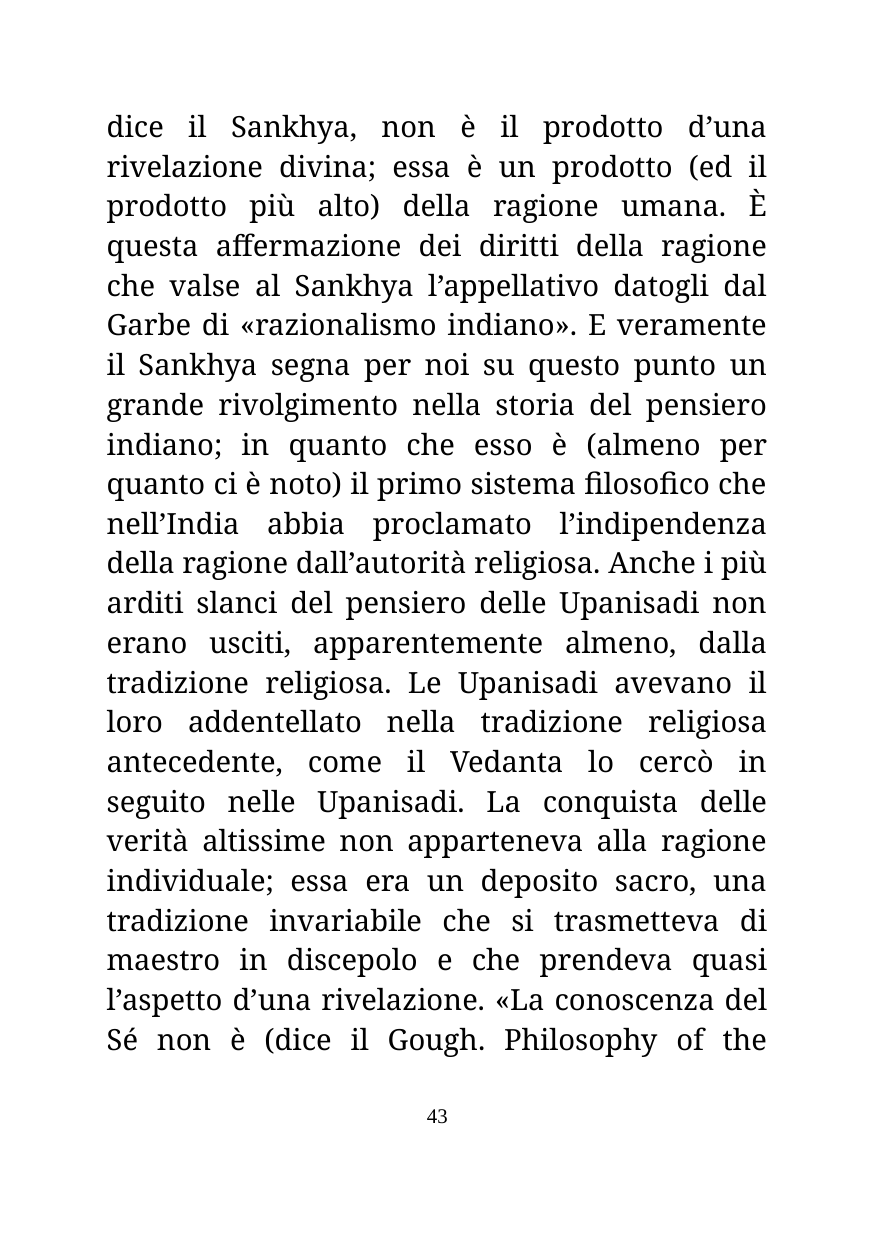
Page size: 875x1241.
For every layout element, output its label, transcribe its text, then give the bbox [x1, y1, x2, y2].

text dice il Sankhya, non è il prodotto d’una rivelazione divina; essa è un prodotto (ed il prodotto più alto) della ragione umana. È questa affermazione dei diritti della ragione che valse al Sankhya l’appellativo datogli dal Garbe di «razionalismo indiano». E veramente il Sankhya segna per noi su questo punto un grande rivolgimento nella storia del pensiero indiano; in quanto che esso è (almeno per quanto ci è noto) il primo sistema filosofico che nell’India abbia proclamato l’indipendenza della ragione dall’autorità religiosa. Anche i più arditi slanci del pensiero delle Upanisadi non erano usciti, apparentemente almeno, dalla tradizione religiosa. Le Upanisadi avevano il loro addentellato nella tradizione religiosa antecedente, come il Vedanta lo cercò in seguito nelle Upanisadi. La conquista delle verità altissime non apparteneva alla ragione individuale; essa era un deposito sacro, una tradizione invariabile che si trasmetteva di maestro in discepolo e che prendeva quasi l’aspetto d’una rivelazione. «La conoscenza del Sé non è (dice il Gough. Philosophy of the [106, 106, 768, 1059]
